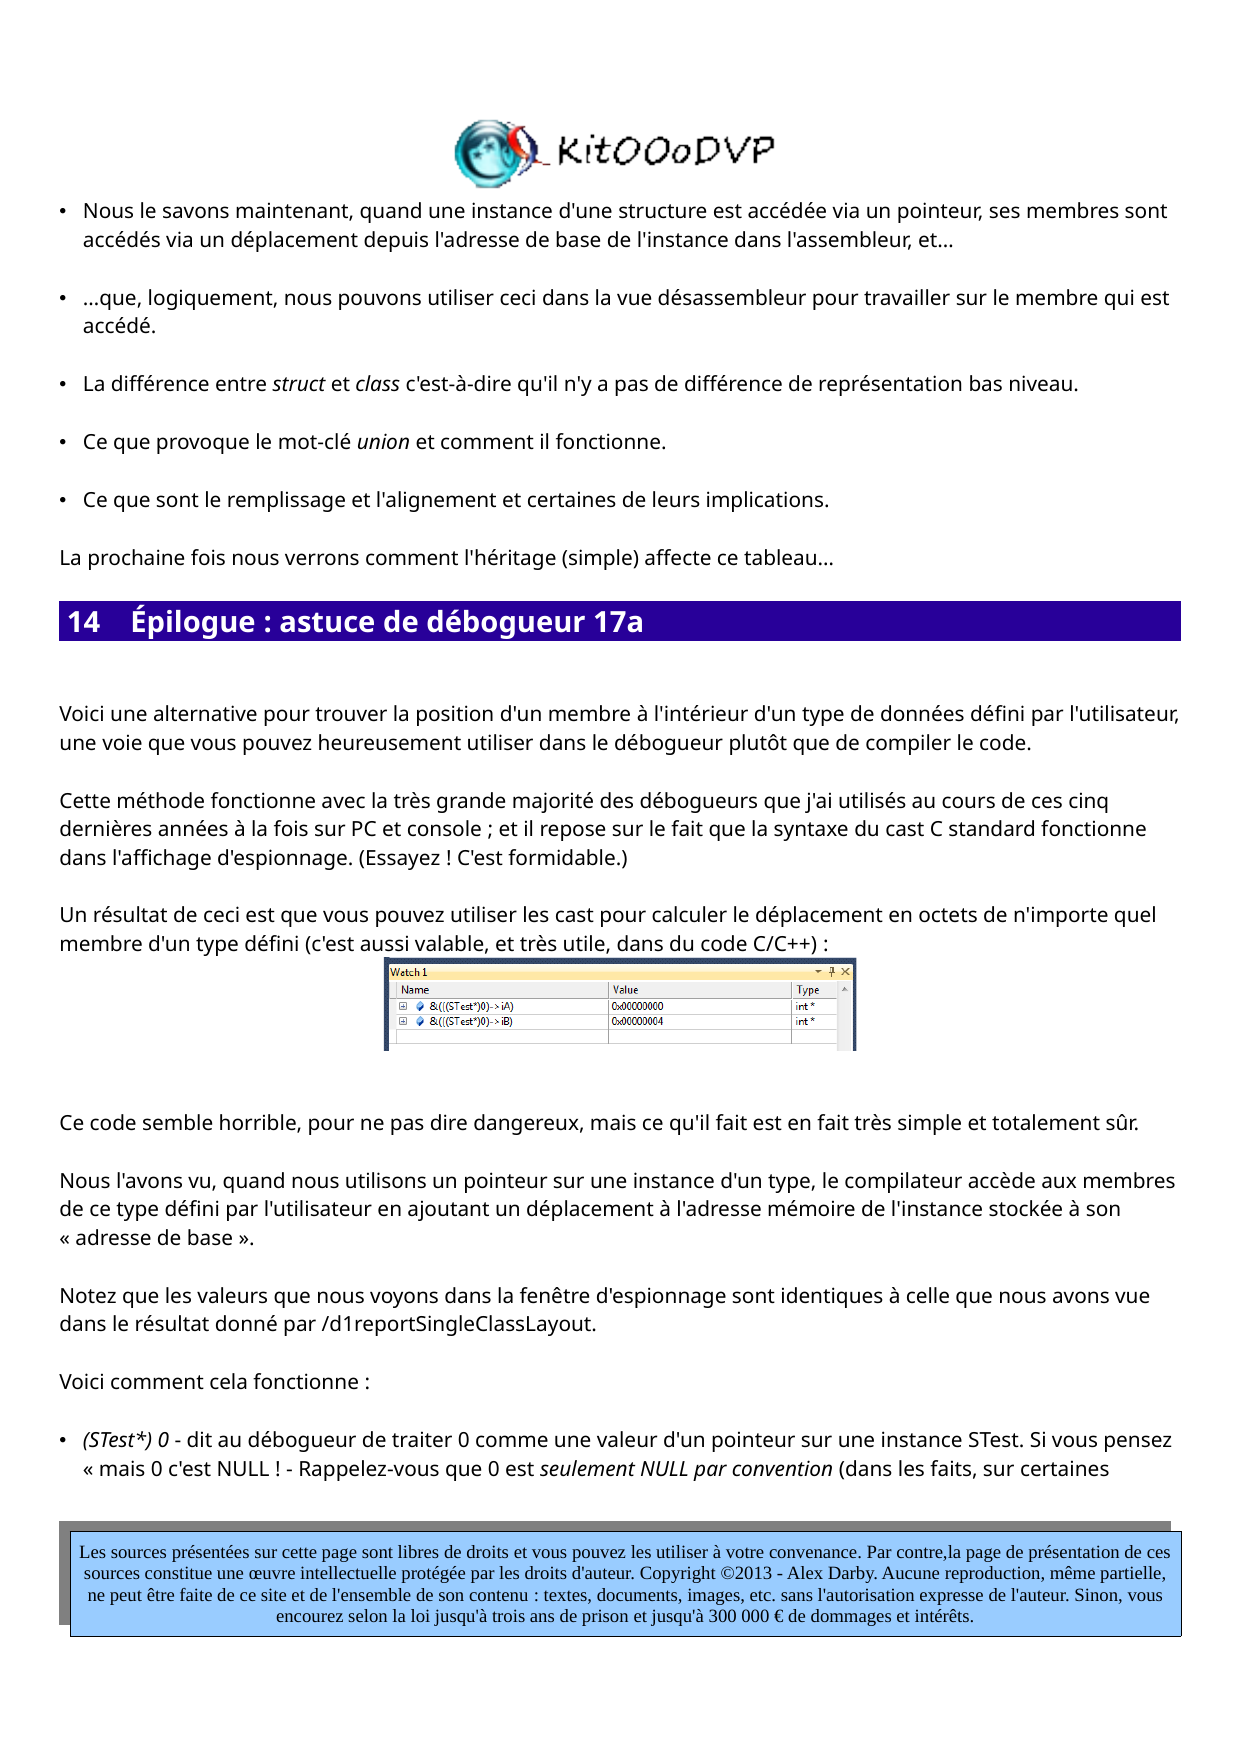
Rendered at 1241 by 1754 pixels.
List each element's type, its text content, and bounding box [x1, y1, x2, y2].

list (STest*) 0 - dit au débogueur de traiter 0 comme une valeur d'un pointeur sur une instance STest. Si vous pensez « mais 0 c'est NULL ! - Rappelez-vous que 0 est seulement NULL par convention (dans les faits, sur certaines [59, 1425, 1181, 1482]
list Ce que sont le remplissage et l'alignement et certaines de leurs implications. [59, 485, 1181, 513]
text Un résultat de ceci est que vous pouvez utiliser les cast pour calculer le déplacement en octets de n'importe quel membre d'un type défini (c'est aussi valable, et très utile, dans du code C/C++) : [59, 901, 1181, 957]
text Notez que les valeurs que nous voyons dans la fenêtre d'espionnage sont identiques à celle que nous avons vue dans le résultat donné par /d1reportSingleClassLayout. [59, 1281, 1181, 1338]
picture [453, 118, 781, 191]
subtitle Épilogue : astuce de débogueur 17a [59, 601, 1181, 641]
list Nous le savons maintenant, quand une instance d'une structure est accédée via un pointeur, ses membres sont accédés via un déplacement depuis l'adresse de base de l'instance dans l'assembleur, et… [59, 196, 1181, 253]
picture [383, 957, 857, 1051]
list …que, logiquement, nous pouvons utiliser ceci dans la vue désassembleur pour travailler sur le membre qui est accédé. [59, 283, 1181, 340]
text Ce code semble horrible, pour ne pas dire dangereux, mais ce qu'il fait est en fait très simple et totalement sûr. [59, 1108, 1181, 1137]
text Nous l'avons vu, quand nous utilisons un pointeur sur une instance d'un type, le compilateur accède aux membres de ce type défini par l'utilisateur en ajoutant un déplacement à l'adresse mémoire de l'instance stockée à son « adresse de base ». [59, 1166, 1181, 1251]
text La prochaine fois nous verrons comment l'héritage (simple) affecte ce tableau… [59, 543, 1181, 571]
text Cette méthode fonctionne avec la très grande majorité des débogueurs que j'ai utilisés au cours de ces cinq dernières années à la fois sur PC et console ; et il repose sur le fait que la syntaxe du cast C standard fonctionne dans l'affichage d'espionnage. (Essayez ! C'est formidable.) [59, 786, 1181, 871]
text Voici une alternative pour trouver la position d'un membre à l'intérieur d'un type de données défini par l'utilisateur, une voie que vous pouvez heureusement utiliser dans le débogueur plutôt que de compiler le code. [59, 699, 1181, 756]
list Ce que provoque le mot-clé union et comment il fonctionne. [59, 427, 1181, 456]
list La différence entre struct et class c'est-à-dire qu'il n'y a pas de différence de représentation bas niveau. [59, 369, 1181, 398]
text Voici comment cela fonctionne : [59, 1367, 1181, 1396]
